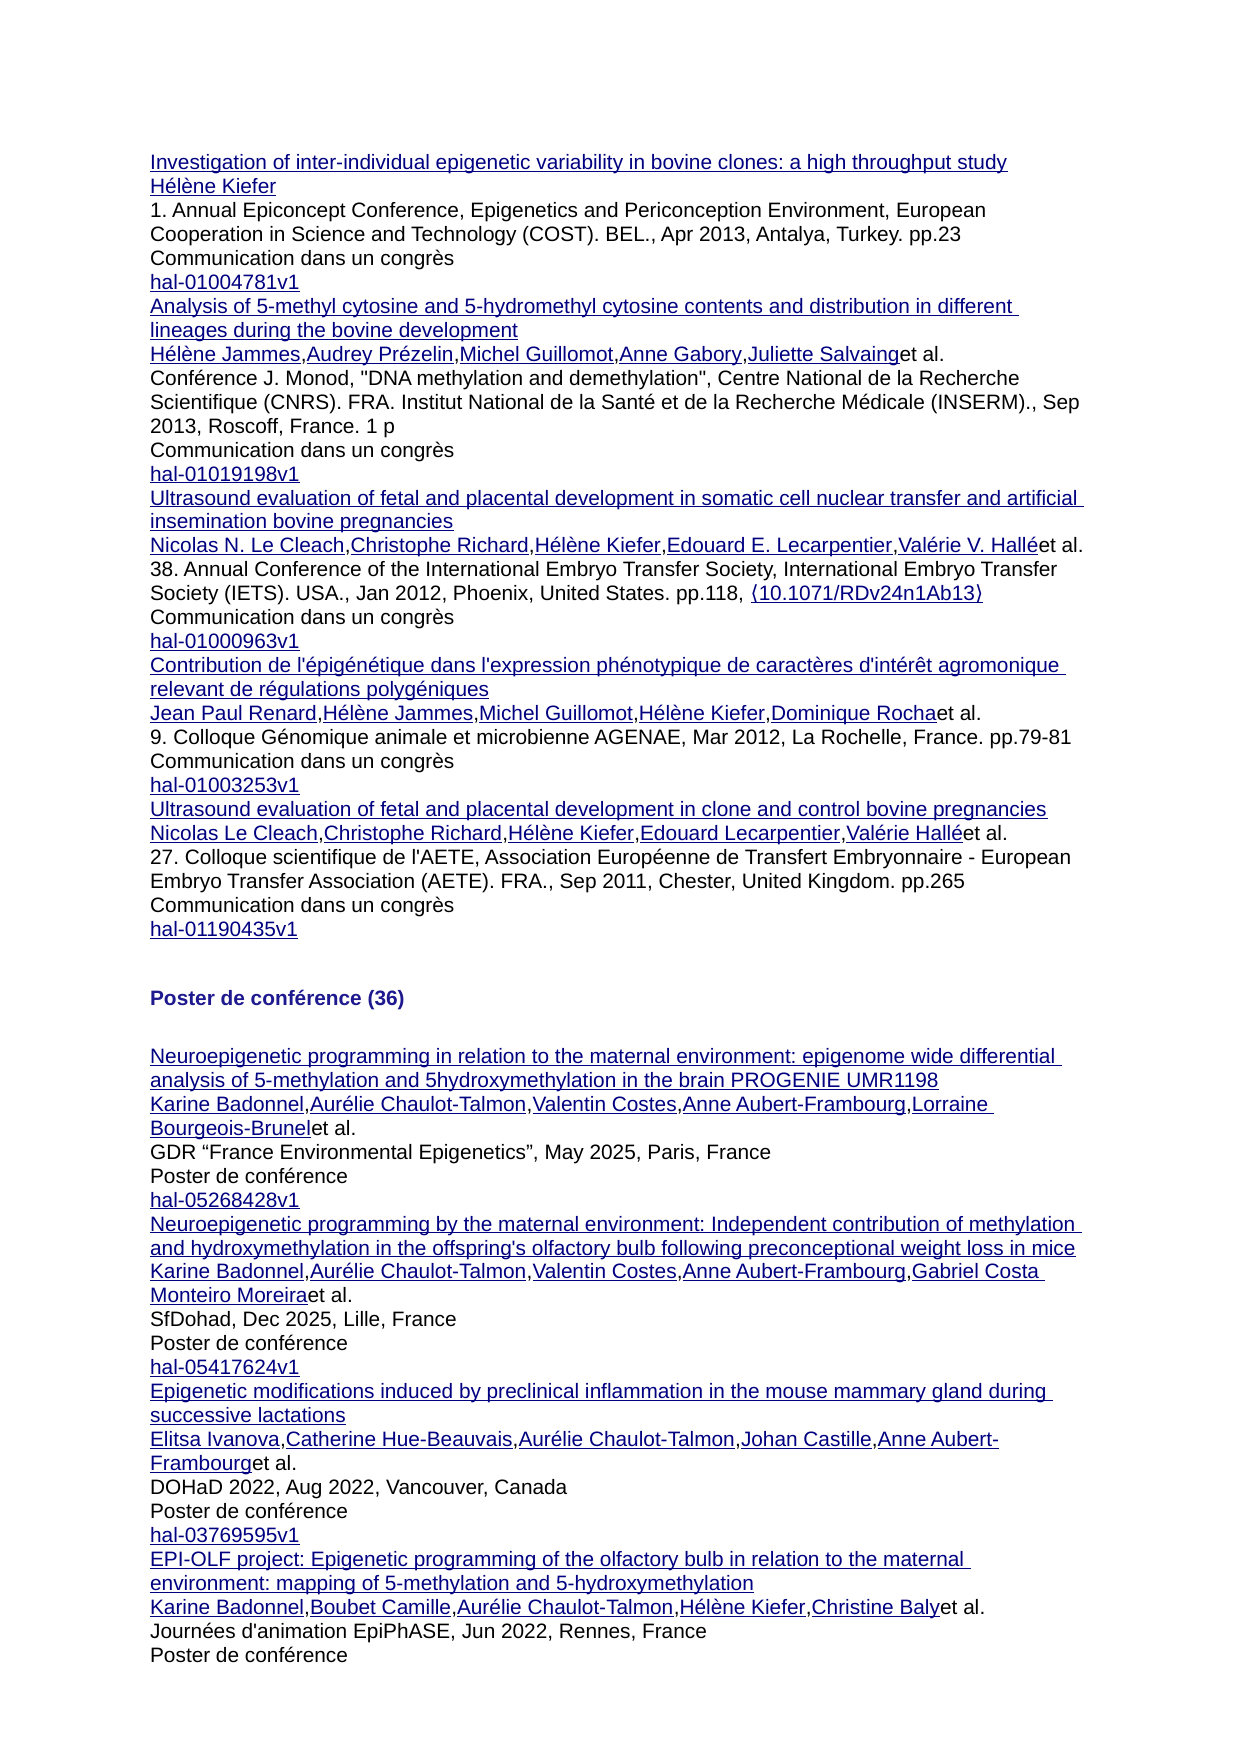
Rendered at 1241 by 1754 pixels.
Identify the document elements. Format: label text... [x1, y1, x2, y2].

table_cell Epigenetic modifications induced by preclinical inflammation in the mouse mammary gland during successive lactations Elitsa Ivanova,Catherine Hue-Beauvais,Aurélie Chaulot-Talmon,Johan Castille,Anne Aubert-Frambourget al. DOHaD 2022, Aug 2022, Vancouver, Canada Poster de conférence hal-03769595v1 [150, 1379, 1090, 1547]
table_cell Ultrasound evaluation of fetal and placental development in clone and control bovine pregnancies Nicolas Le Cleach,Christophe Richard,Hélène Kiefer,Edouard Lecarpentier,Valérie Halléet al. 27. Colloque scientifique de l'AETE, Association Européenne de Transfert Embryonnaire - European Embryo Transfer Association (AETE). FRA., Sep 2011, Chester, United Kingdom. pp.265 Communication dans un congrès hal-01190435v1 [150, 797, 1090, 941]
table_cell Analysis of 5-methyl cytosine and 5-hydromethyl cytosine contents and distribution in different lineages during the bovine development Hélène Jammes,Audrey Prézelin,Michel Guillomot,Anne Gabory,Juliette Salvainget al. Conférence J. Monod, "DNA methylation and demethylation", Centre National de la Recherche Scientifique (CNRS). FRA. Institut National de la Santé et de la Recherche Médicale (INSERM)., Sep 2013, Roscoff, France. 1 p Communication dans un congrès hal-01019198v1 [150, 294, 1090, 485]
table_cell Neuroepigenetic programming by the maternal environment: Independent contribution of methylation and hydroxymethylation in the offspring's olfactory bulb following preconceptional weight loss in mice Karine Badonnel,Aurélie Chaulot-Talmon,Valentin Costes,Anne Aubert-Frambourg,Gabriel Costa Monteiro Moreiraet al. SfDohad, Dec 2025, Lille, France Poster de conférence hal-05417624v1 [150, 1211, 1090, 1379]
table_cell EPI-OLF project: Epigenetic programming of the olfactory bulb in relation to the maternal environment: mapping of 5-methylation and 5-hydroxymethylation Karine Badonnel,Boubet Camille,Aurélie Chaulot-Talmon,Hélène Kiefer,Christine Balyet al. Journées d'animation EpiPhASE, Jun 2022, Rennes, France Poster de conférence [150, 1547, 1090, 1667]
table_cell Investigation of inter-individual epigenetic variability in bovine clones: a high throughput study Hélène Kiefer 1. Annual Epiconcept Conference, Epigenetics and Periconception Environment, European Cooperation in Science and Technology (COST). BEL., Apr 2013, Antalya, Turkey. pp.23 Communication dans un congrès hal-01004781v1 [150, 150, 1090, 294]
subtitle Poster de conférence (36) [150, 985, 1090, 1009]
table_header Neuroepigenetic programming in relation to the maternal environment: epigenome wide differential analysis of 5-methylation and 5hydroxymethylation in the brain PROGENIE UMR1198 Karine Badonnel,Aurélie Chaulot-Talmon,Valentin Costes,Anne Aubert-Frambourg,Lorraine Bourgeois-Brunelet al. GDR “France Environmental Epigenetics”, May 2025, Paris, France Poster de conférence hal-05268428v1 [150, 1044, 1090, 1211]
table_cell Contribution de l'épigénétique dans l'expression phénotypique de caractères d'intérêt agromonique relevant de régulations polygéniques Jean Paul Renard,Hélène Jammes,Michel Guillomot,Hélène Kiefer,Dominique Rochaet al. 9. Colloque Génomique animale et microbienne AGENAE, Mar 2012, La Rochelle, France. pp.79-81 Communication dans un congrès hal-01003253v1 [150, 653, 1090, 797]
table_cell Ultrasound evaluation of fetal and placental development in somatic cell nuclear transfer and artificial insemination bovine pregnancies Nicolas N. Le Cleach,Christophe Richard,Hélène Kiefer,Edouard E. Lecarpentier,Valérie V. Halléet al. 38. Annual Conference of the International Embryo Transfer Society, International Embryo Transfer Society (IETS). USA., Jan 2012, Phoenix, United States. pp.118, ⟨10.1071/RDv24n1Ab13⟩ Communication dans un congrès hal-01000963v1 [150, 485, 1090, 653]
